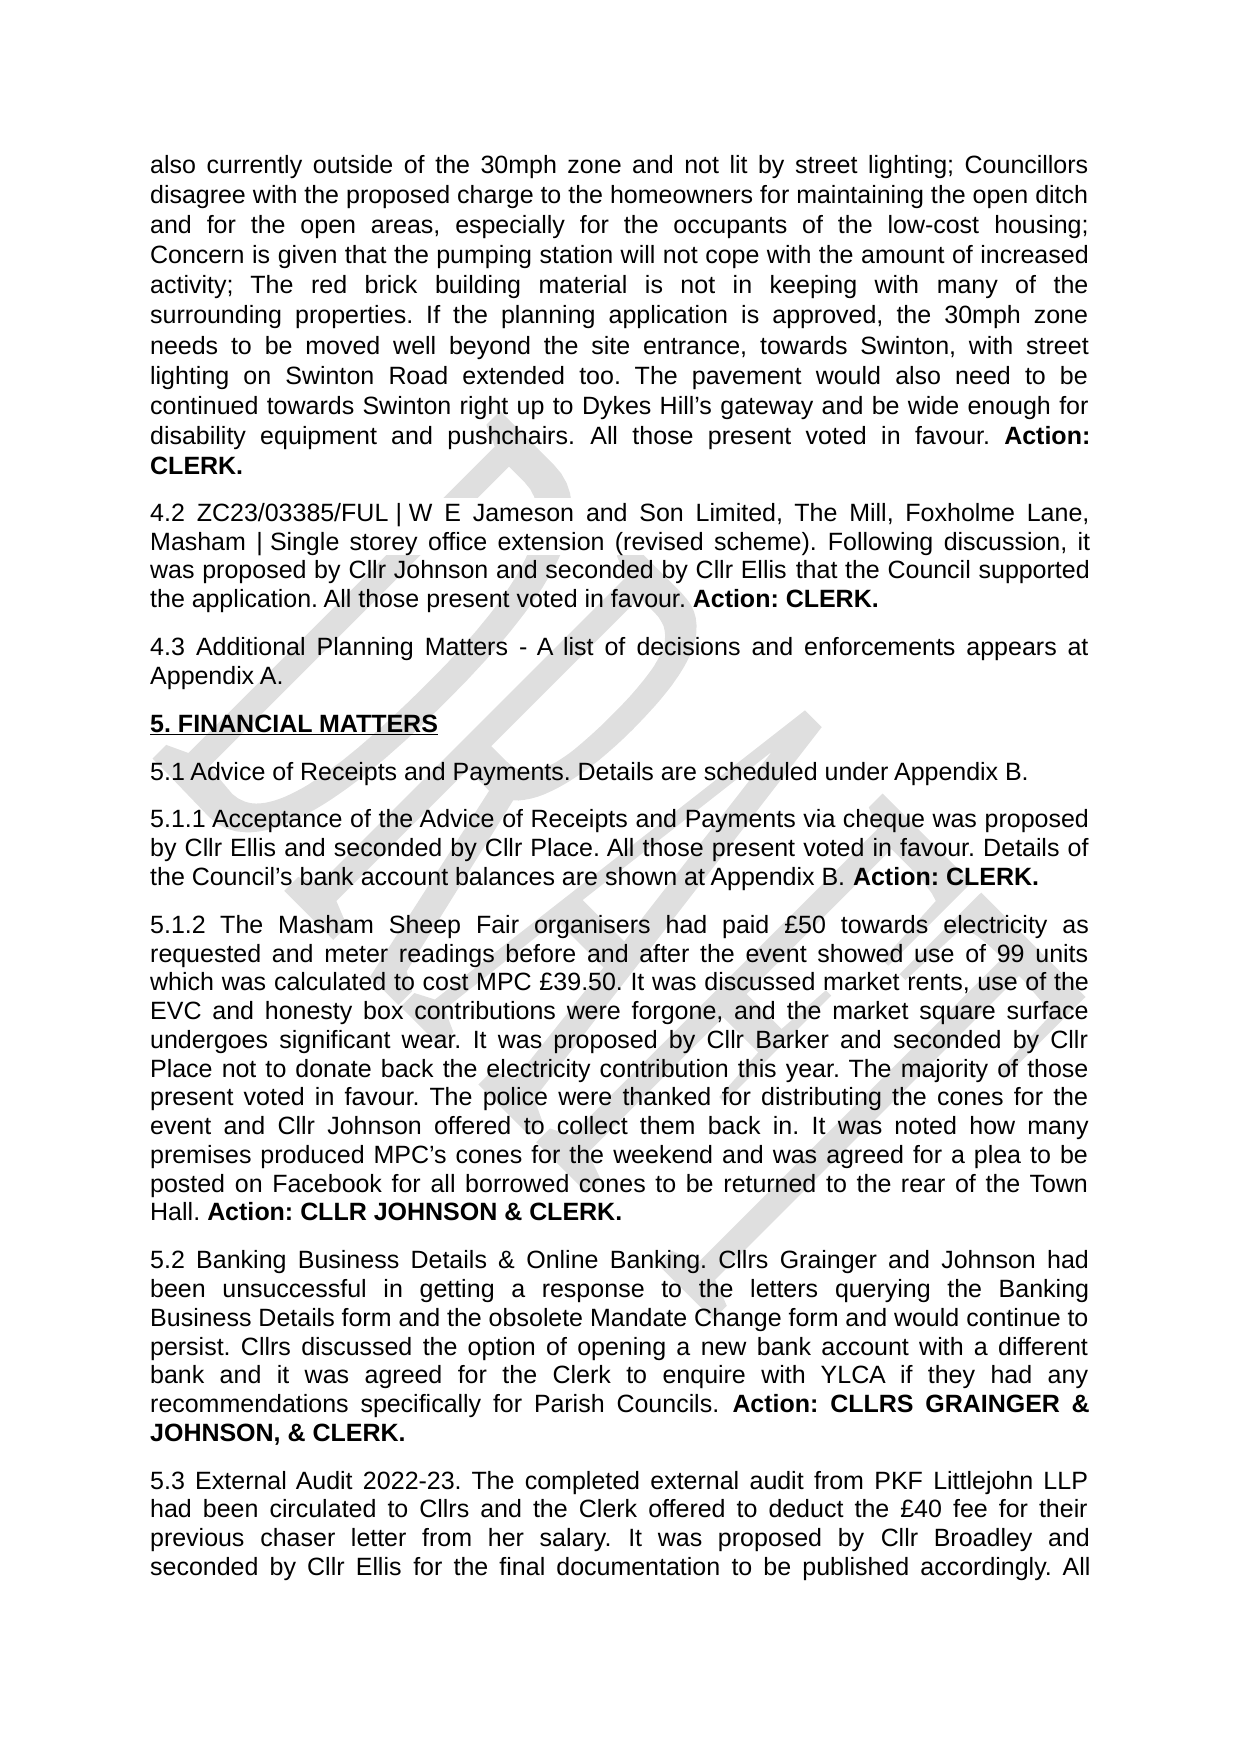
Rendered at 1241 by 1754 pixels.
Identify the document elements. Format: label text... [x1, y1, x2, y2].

text 4.3 Additional Planning Matters - A list of decisions and enforcements appears at Appendix A. [288, 632, 474, 689]
text 5.1.1 Acceptance of the Advice of Receipts and Payments via cheque was proposed by Cllr Ellis and seconded by Cllr Place. All those present voted in favour. Details of the Council’s bank account balances are shown at Appendix B. Action: CLERK. [596, 804, 730, 891]
text 5. FINANCIAL MATTERS [150, 709, 231, 734]
text 5. FINANCIAL MATTERS [411, 709, 493, 737]
text 4.3 Additional Planning Matters - A list of decisions and enforcements appears at Appendix A. [460, 632, 570, 689]
text 5.1.1 Acceptance of the Advice of Receipts and Payments via cheque was proposed by Cllr Ellis and seconded by Cllr Place. All those present voted in favour. Details of the Council’s bank account balances are shown at Appendix B. Action: CLERK. [458, 804, 683, 891]
text 4.3 Additional Planning Matters - A list of decisions and enforcements appears at Appendix A. [150, 632, 308, 689]
list also currently outside of the 30mph zone and not lit by street lighting; Councillors disagree with the proposed charge to the homeowners for maintaining the open ditch and for the open areas, especially for the occupants of the low-cost housing; Concern is given that the pumping station will not cope with the amount of increased activity; The red brick building material is not in keeping with many of the surrounding properties. If the planning application is approved, the 30mph zone needs to be moved well beyond the site entrance, towards Swinton, with street lighting on Swinton Road extended too. The pavement would also need to be continued towards Swinton right up to Dykes Hill’s gateway and be wide enough for disability equipment and pushchairs. All those present voted in favour. Action: CLERK. [150, 150, 1090, 480]
text 5. FINANCIAL MATTERS [627, 709, 1090, 737]
text 4.3 Additional Planning Matters - A list of decisions and enforcements appears at Appendix A. [670, 632, 1090, 689]
text 5.1 Advice of Receipts and Payments. Details are scheduled under Appendix B. [210, 757, 345, 785]
text 5.1.1 Acceptance of the Advice of Receipts and Payments via cheque was proposed by Cllr Ellis and seconded by Cllr Place. All those present voted in favour. Details of the Council’s bank account balances are shown at Appendix B. Action: CLERK. [150, 804, 398, 891]
text 4.2 ZC23/03385/FUL | W E Jameson and Son Limited, The Mill, Foxholme Lane, Masham | Single storey office extension (revised scheme). Following discussion, it was proposed by Cllr Johnson and seconded by Cllr Ellis that the Council supported the application. All those present voted in favour. Action: CLERK. [364, 498, 537, 613]
text 5.3 External Audit 2022-23. The completed external audit from PKF Littlejohn LLP had been circulated to Cllrs and the Clerk offered to deduct the £40 fee for their previous chaser letter from her salary. It was proposed by Cllr Broadley and seconded by Cllr Ellis for the final documentation to be published accordingly. All [150, 1466, 1090, 1581]
text 5.1 Advice of Receipts and Payments. Details are scheduled under Appendix B. [565, 757, 743, 785]
text 5.2 Banking Business Details & Online Banking. Cllrs Grainger and Johnson had been unsuccessful in getting a response to the letters querying the Banking Business Details form and the obsolete Mandate Change form and would continue to persist. Cllrs discussed the option of opening a new bank account with a different bank and it was agreed for the Clerk to enquire with YLCA if they had any recommendations specifically for Parish Councils. Action: CLLRS GRAINGER & JOHNSON, & CLERK. [150, 1245, 1090, 1447]
text 5.1.2 The Masham Sheep Fair organisers had paid £50 towards electricity as requested and meter readings before and after the event showed use of 99 units which was calculated to cost MPC £39.50. It was discussed market rents, use of the EVC and honesty box contributions were forgone, and the market square surface undergoes significant wear. It was proposed by Cllr Barker and seconded by Cllr Place not to donate back the electricity contribution this year. The majority of those present voted in favour. The police were thanked for distributing the cones for the event and Cllr Johnson offered to collect them back in. It was noted how many premises produced MPC’s cones for the weekend and was agreed for a plea to be posted on Facebook for all borrowed cones to be returned to the rear of the Town Hall. Action: CLLR JOHNSON & CLERK. [770, 910, 1090, 1226]
text 5.1.1 Acceptance of the Advice of Receipts and Payments via cheque was proposed by Cllr Ellis and seconded by Cllr Place. All those present voted in favour. Details of the Council’s bank account balances are shown at Appendix B. Action: CLERK. [348, 804, 480, 891]
text 5.1 Advice of Receipts and Payments. Details are scheduled under Appendix B. [367, 757, 445, 785]
text 4.2 ZC23/03385/FUL | W E Jameson and Son Limited, The Mill, Foxholme Lane, Masham | Single storey office extension (revised scheme). Following discussion, it was proposed by Cllr Johnson and seconded by Cllr Ellis that the Council supported the application. All those present voted in favour. Action: CLERK. [526, 498, 1090, 613]
text 4.3 Additional Planning Matters - A list of decisions and enforcements appears at Appendix A. [550, 632, 665, 689]
text 4.2 ZC23/03385/FUL | W E Jameson and Son Limited, The Mill, Foxholme Lane, Masham | Single storey office extension (revised scheme). Following discussion, it was proposed by Cllr Johnson and seconded by Cllr Ellis that the Council supported the application. All those present voted in favour. Action: CLERK. [150, 498, 442, 613]
text 5.1.1 Acceptance of the Advice of Receipts and Payments via cheque was proposed by Cllr Ellis and seconded by Cllr Place. All those present voted in favour. Details of the Council’s bank account balances are shown at Appendix B. Action: CLERK. [895, 804, 1090, 891]
text 5.1.1 Acceptance of the Advice of Receipts and Payments via cheque was proposed by Cllr Ellis and seconded by Cllr Place. All those present voted in favour. Details of the Council’s bank account balances are shown at Appendix B. Action: CLERK. [696, 804, 876, 891]
text 5. FINANCIAL MATTERS [243, 709, 399, 734]
text 5.1.2 The Masham Sheep Fair organisers had paid £50 towards electricity as requested and meter readings before and after the event showed use of 99 units which was calculated to cost MPC £39.50. It was discussed market rents, use of the EVC and honesty box contributions were forgone, and the market square surface undergoes significant wear. It was proposed by Cllr Barker and seconded by Cllr Place not to donate back the electricity contribution this year. The majority of those present voted in favour. The police were thanked for distributing the cones for the event and Cllr Johnson offered to collect them back in. It was noted how many premises produced MPC’s cones for the weekend and was agreed for a plea to be posted on Facebook for all borrowed cones to be returned to the rear of the Town Hall. Action: CLLR JOHNSON & CLERK. [150, 910, 1001, 1226]
text 5. FINANCIAL MATTERS [502, 709, 616, 737]
text 5.1 Advice of Receipts and Payments. Details are scheduled under Appendix B. [778, 757, 1090, 785]
